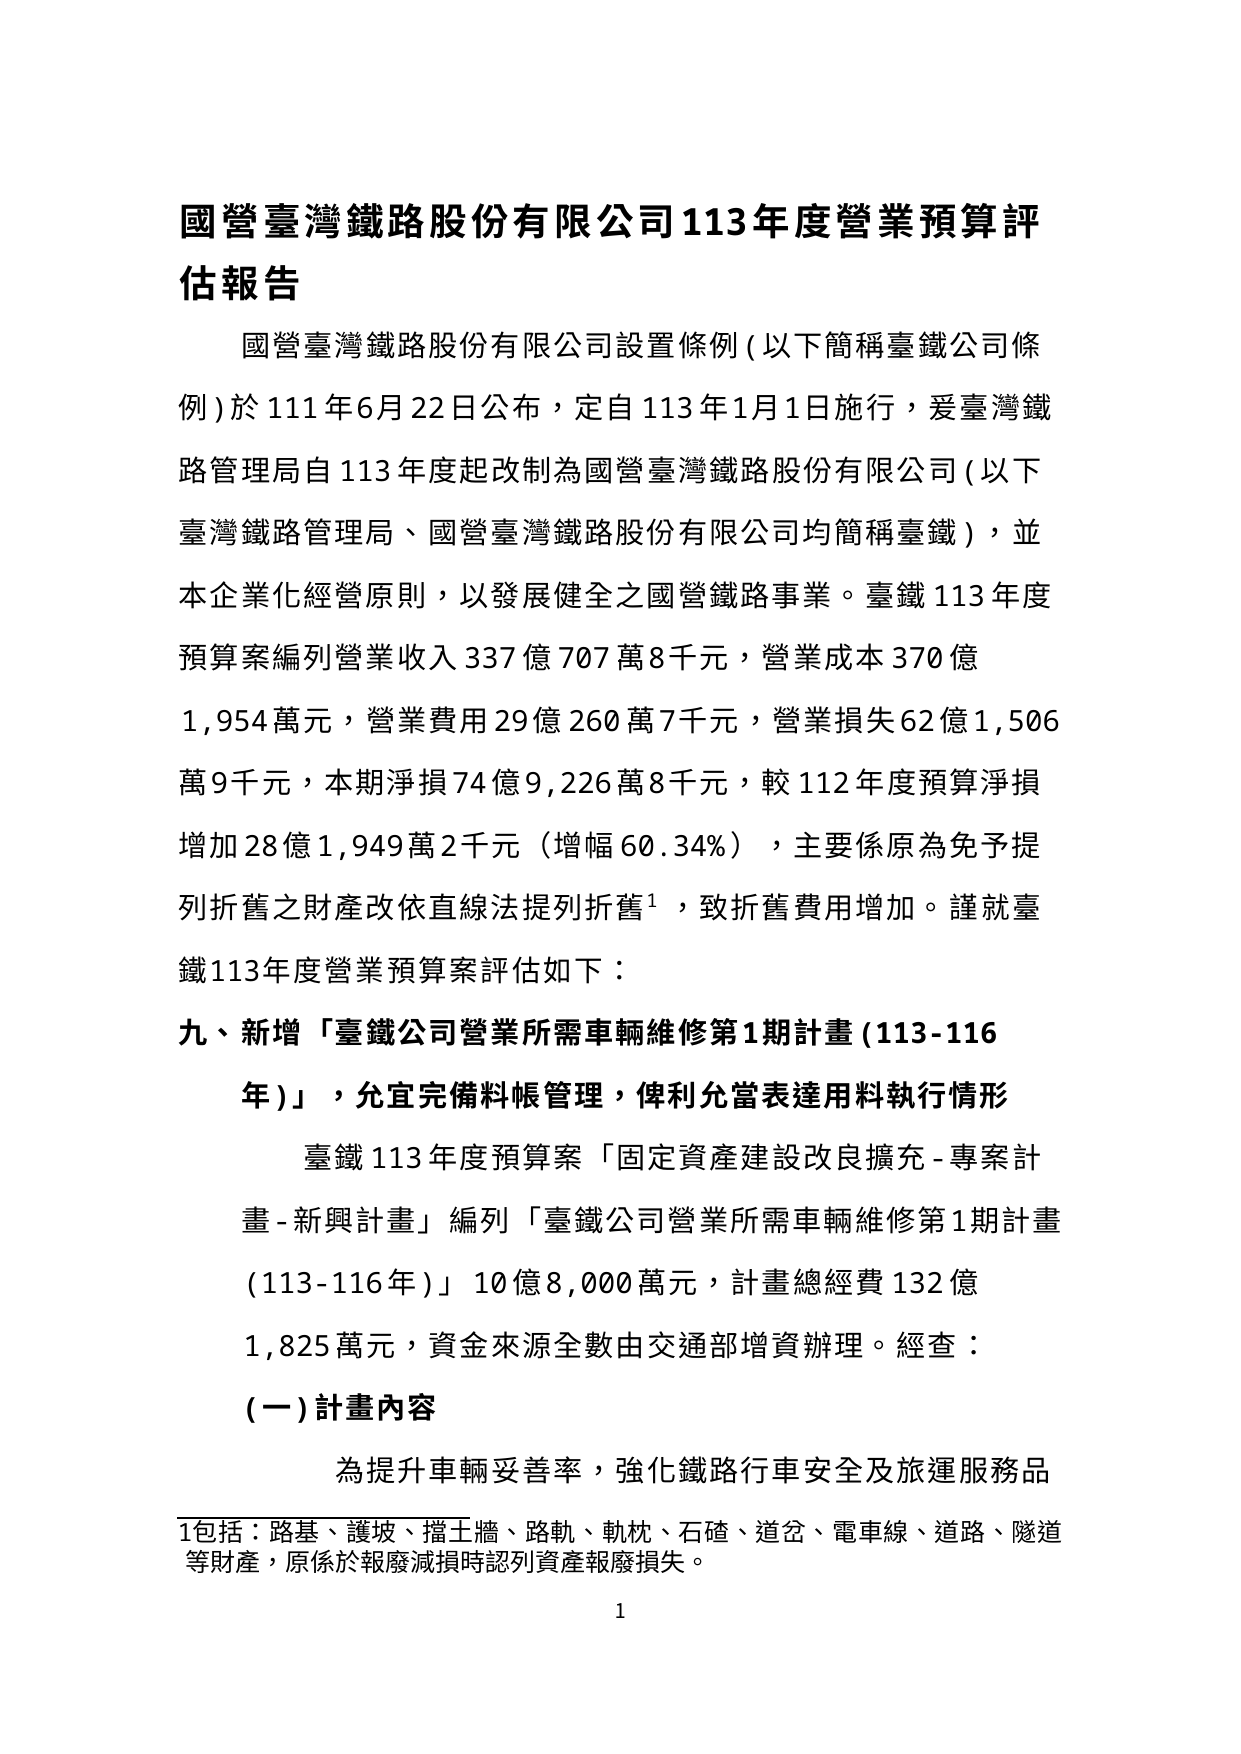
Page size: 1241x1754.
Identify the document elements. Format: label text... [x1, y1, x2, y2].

text 包括：路基、護坡、擋土牆、路軌、軌枕、石碴、道岔、電車線、道路、隧道等財產，原係於報廢減損時認列資產報廢損失。 [177, 1518, 1063, 1577]
text (一)計畫內容 [236, 1365, 1063, 1427]
text 臺鐵113年度預算案「固定資產建設改良擴充-專案計畫-新興計畫」編列「臺鐵公司營業所需車輛維修第1期計畫(113-116年)」10億8,000萬元，計畫總經費132億1,825萬元，資金來源全數由交通部增資辦理。經查： [236, 1115, 1063, 1365]
text 為提升車輛妥善率，強化鐵路行車安全及旅運服務品 [266, 1427, 1063, 1490]
text 國營臺灣鐵路股份有限公司113年度營業預算評估報告 [177, 177, 1063, 302]
text 九、新增「臺鐵公司營業所需車輛維修第1期計畫(113-116年)」，允宜完備料帳管理，俾利允當表達用料執行情形 [177, 990, 1063, 1115]
text 國營臺灣鐵路股份有限公司設置條例(以下簡稱臺鐵公司條例)於111年6月22日公布，定自113年1月1日施行，爰臺灣鐵路管理局自113年度起改制為國營臺灣鐵路股份有限公司(以下臺灣鐵路管理局、國營臺灣鐵路股份有限公司均簡稱臺鐵)，並本企業化經營原則，以發展健全之國營鐵路事業。臺鐵113年度預算案編列營業收入337億707萬8千元，營業成本370億1,954萬元，營業費用29億260萬7千元，營業損失62億1,506萬9千元，本期淨損74億9,226萬8千元，較112年度預算淨損增加28億1,949萬2千元（增幅60.34%），主要係原為免予提列折舊之財產改依直線法提列折舊，致折舊費用增加。謹就臺鐵113年度營業預算案評估如下： [177, 302, 1063, 990]
